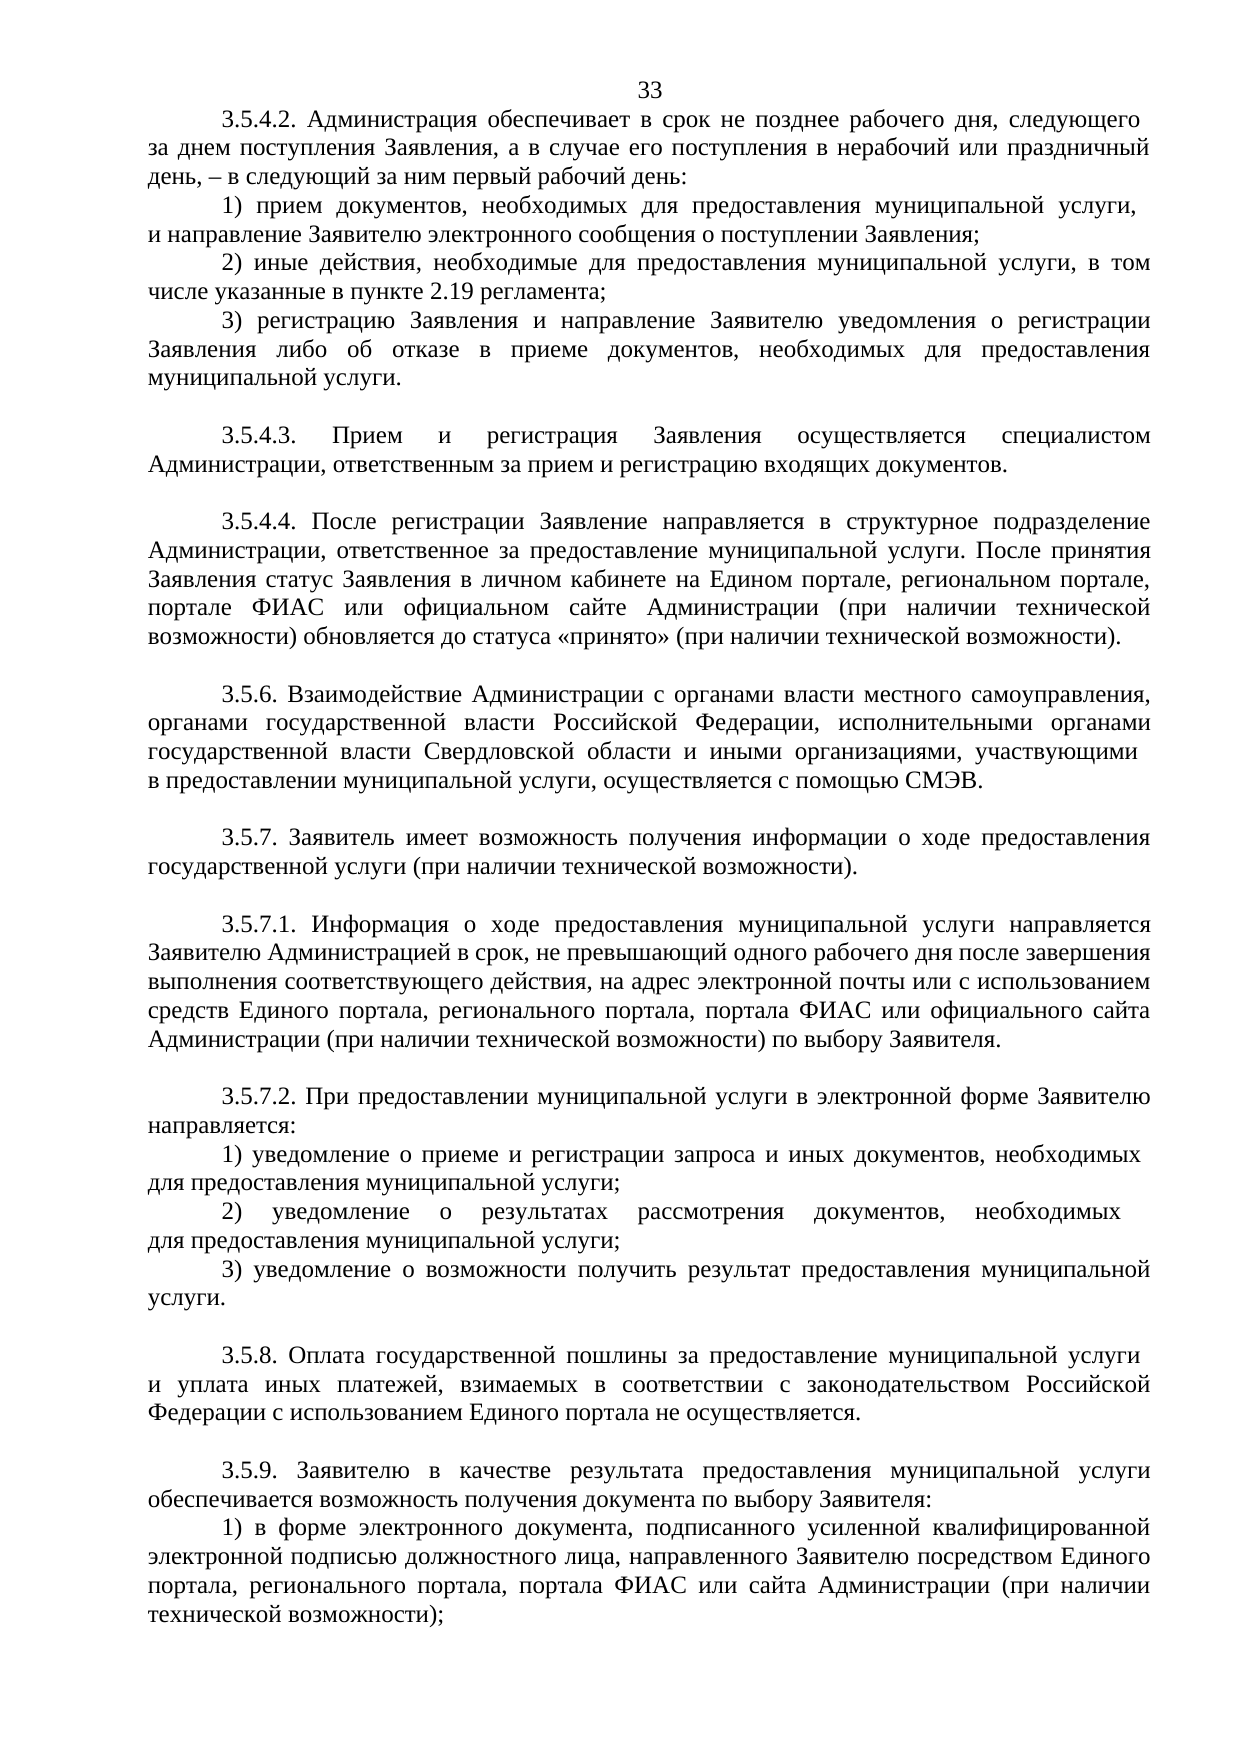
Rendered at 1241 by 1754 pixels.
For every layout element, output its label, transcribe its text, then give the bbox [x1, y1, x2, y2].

text 3.5.7.2. При предоставлении муниципальной услуги в электронной форме Заявителю направляется: [148, 1081, 1152, 1139]
text 3.5.4.2. Администрация обеспечивает в срок не позднее рабочего дня, следующего за днем поступления Заявления, а в случае его поступления в нерабочий или праздничный день, – в следующий за ним первый рабочий день: [148, 104, 1152, 190]
text 3) регистрацию Заявления и направление Заявителю уведомления о регистрации Заявления либо об отказе в приеме документов, необходимых для предоставления муниципальной услуги. [148, 305, 1152, 391]
text 2) иные действия, необходимые для предоставления муниципальной услуги, в том числе указанные в пункте 2.19 регламента; [148, 247, 1152, 305]
text 3.5.7.1. Информация о ходе предоставления муниципальной услуги направляется Заявителю Администрацией в срок, не превышающий одного рабочего дня после завершения выполнения соответствующего действия, на адрес электронной почты или с использованием средств Единого портала, регионального портала, портала ФИАС или официального сайта Администрации (при наличии технической возможности) по выбору Заявителя. [148, 909, 1152, 1052]
text 3.5.4.3. Прием и регистрация Заявления осуществляется специалистом Администрации, ответственным за прием и регистрацию входящих документов. [148, 420, 1152, 477]
text 3.5.7. Заявитель имеет возможность получения информации о ходе предоставления государственной услуги (при наличии технической возможности). [148, 822, 1152, 880]
text 3.5.9. Заявителю в качестве результата предоставления муниципальной услуги обеспечивается возможность получения документа по выбору Заявителя: [148, 1455, 1152, 1512]
text 1) в форме электронного документа, подписанного усиленной квалифицированной электронной подписью должностного лица, направленного Заявителю посредством Единого портала, регионального портала, портала ФИАС или сайта Администрации (при наличии технической возможности); [148, 1512, 1152, 1627]
text 1) прием документов, необходимых для предоставления муниципальной услуги, и направление Заявителю электронного сообщения о поступлении Заявления; [148, 190, 1152, 247]
text 3.5.8. Оплата государственной пошлины за предоставление муниципальной услуги и уплата иных платежей, взимаемых в соответствии с законодательством Российской Федерации с использованием Единого портала не осуществляется. [148, 1340, 1152, 1426]
text 3) уведомление о возможности получить результат предоставления муниципальной услуги. [148, 1254, 1152, 1311]
text 3.5.4.4. После регистрации Заявление направляется в структурное подразделение Администрации, ответственное за предоставление муниципальной услуги. После принятия Заявления статус Заявления в личном кабинете на Едином портале, региональном портале, портале ФИАС или официальном сайте Администрации (при наличии технической возможности) обновляется до статуса «принято» (при наличии технической возможности). [148, 506, 1152, 650]
text 3.5.6. Взаимодействие Администрации с органами власти местного самоуправления, органами государственной власти Российской Федерации, исполнительными органами государственной власти Свердловской области и иными организациями, участвующими в предоставлении муниципальной услуги, осуществляется с помощью СМЭВ. [148, 679, 1152, 794]
text 1) уведомление о приеме и регистрации запроса и иных документов, необходимых для предоставления муниципальной услуги; [148, 1139, 1152, 1196]
text 2) уведомление о результатах рассмотрения документов, необходимых для предоставления муниципальной услуги; [148, 1196, 1152, 1254]
